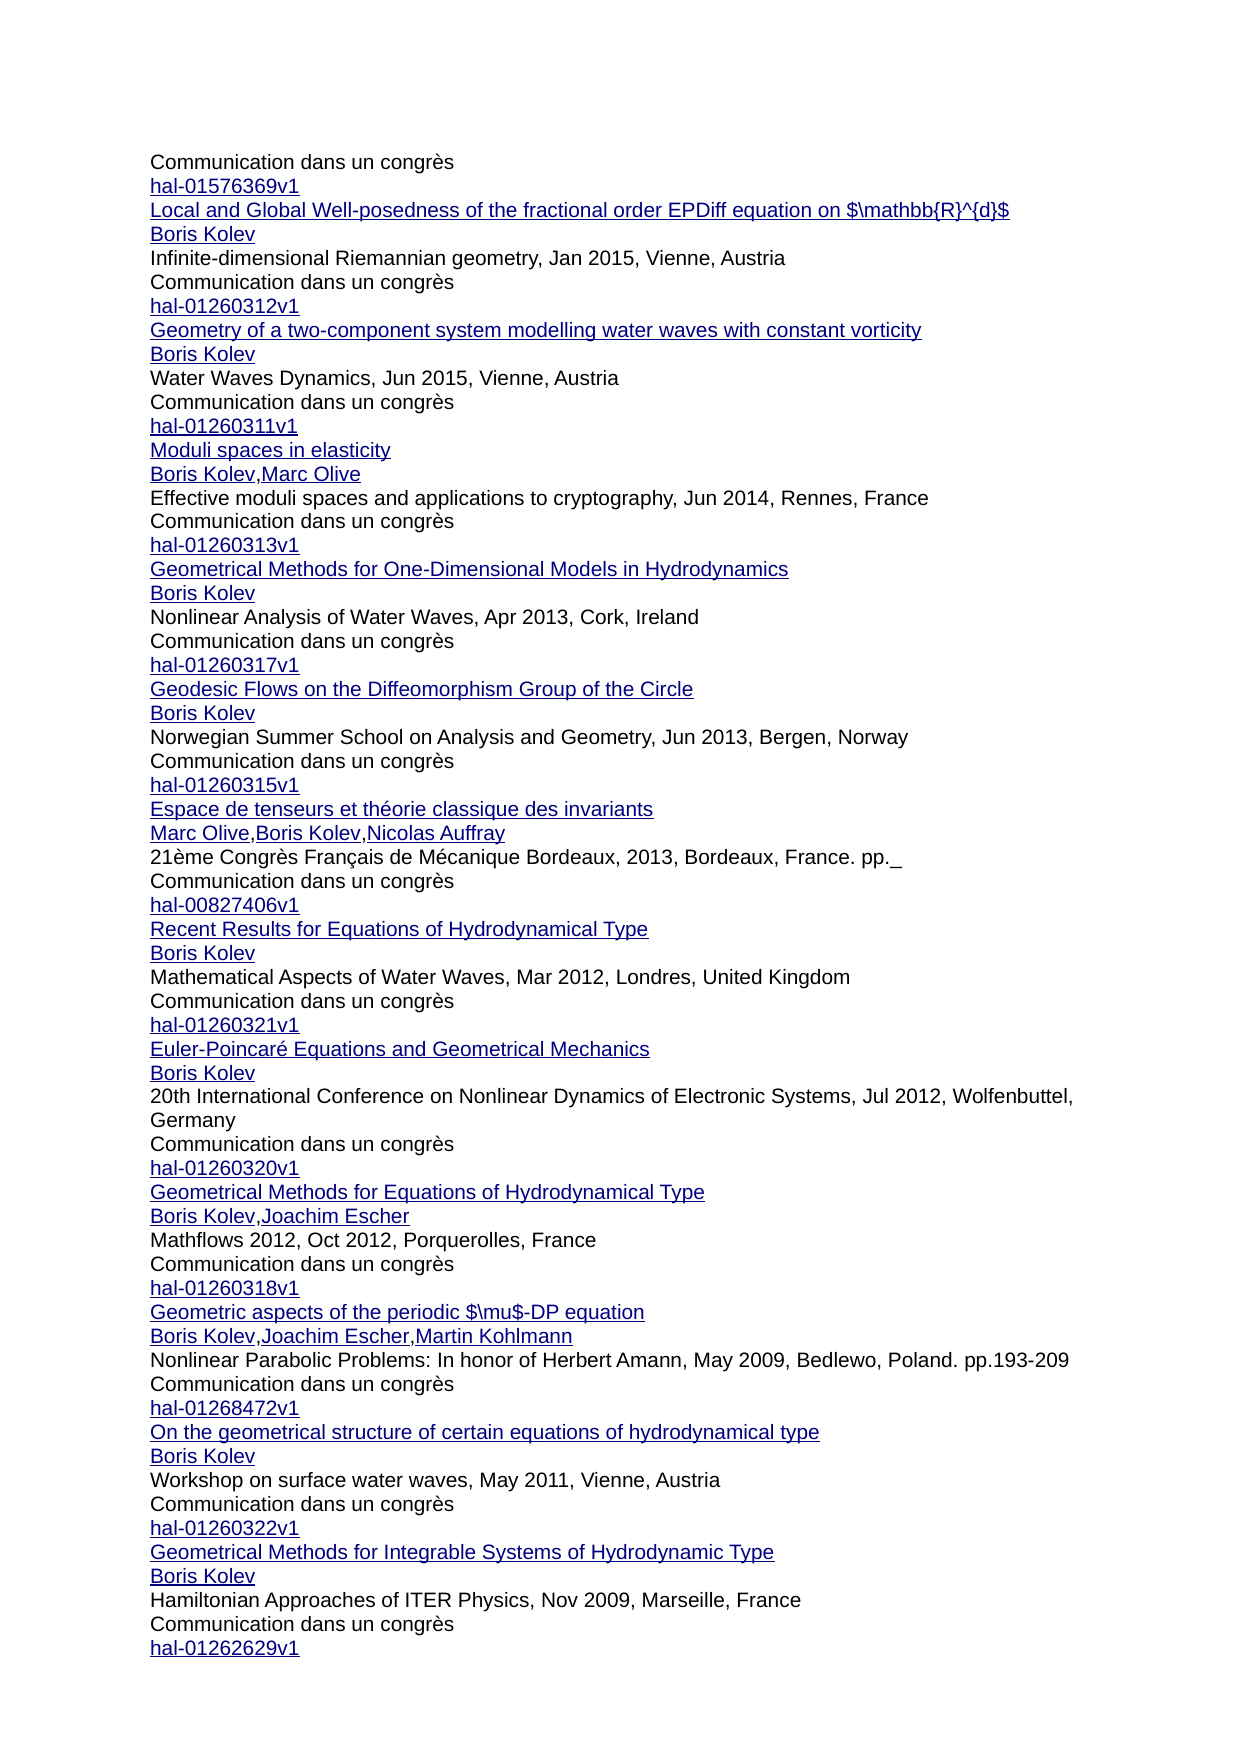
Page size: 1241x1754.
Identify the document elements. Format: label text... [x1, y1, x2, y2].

table_cell Local and Global Well-posedness of the fractional order EPDiff equation on $\mathbb{R}^{d}$ Boris Kolev Infinite-dimensional Riemannian geometry, Jan 2015, Vienne, Austria Communication dans un congrès hal-01260312v1 [150, 198, 1090, 318]
table_cell Geodesic Flows on the Diffeomorphism Group of the Circle Boris Kolev Norwegian Summer School on Analysis and Geometry, Jun 2013, Bergen, Norway Communication dans un congrès hal-01260315v1 [150, 677, 1090, 797]
table_cell Espace de tenseurs et théorie classique des invariants Marc Olive,Boris Kolev,Nicolas Auffray 21ème Congrès Français de Mécanique Bordeaux, 2013, Bordeaux, France. pp._ Communication dans un congrès hal-00827406v1 [150, 797, 1090, 917]
table_cell Euler-Poincaré Equations and Geometrical Mechanics Boris Kolev 20th International Conference on Nonlinear Dynamics of Electronic Systems, Jul 2012, Wolfenbuttel, Germany Communication dans un congrès hal-01260320v1 [150, 1036, 1090, 1180]
table_cell Geometrical Methods for One-Dimensional Models in Hydrodynamics Boris Kolev Nonlinear Analysis of Water Waves, Apr 2013, Cork, Ireland Communication dans un congrès hal-01260317v1 [150, 557, 1090, 677]
table_cell Geometrical Methods for Integrable Systems of Hydrodynamic Type Boris Kolev Hamiltonian Approaches of ITER Physics, Nov 2009, Marseille, France Communication dans un congrès hal-01262629v1 [150, 1540, 1090, 1659]
table_cell Geometry of a two-component system modelling water waves with constant vorticity Boris Kolev Water Waves Dynamics, Jun 2015, Vienne, Austria Communication dans un congrès hal-01260311v1 [150, 318, 1090, 437]
table_cell Geometric aspects of the periodic $\mu$-DP equation Boris Kolev,Joachim Escher,Martin Kohlmann Nonlinear Parabolic Problems: In honor of Herbert Amann, May 2009, Bedlewo, Poland. pp.193-209 Communication dans un congrès hal-01268472v1 [150, 1300, 1090, 1420]
table_cell Recent Results for Equations of Hydrodynamical Type Boris Kolev Mathematical Aspects of Water Waves, Mar 2012, Londres, United Kingdom Communication dans un congrès hal-01260321v1 [150, 917, 1090, 1036]
table_cell On the geometrical structure of certain equations of hydrodynamical type Boris Kolev Workshop on surface water waves, May 2011, Vienne, Austria Communication dans un congrès hal-01260322v1 [150, 1420, 1090, 1539]
table_cell Moduli spaces in elasticity Boris Kolev,Marc Olive Effective moduli spaces and applications to cryptography, Jun 2014, Rennes, France Communication dans un congrès hal-01260313v1 [150, 438, 1090, 557]
table_cell Communication dans un congrès hal-01576369v1 [150, 150, 1090, 198]
table_cell Geometrical Methods for Equations of Hydrodynamical Type Boris Kolev,Joachim Escher Mathflows 2012, Oct 2012, Porquerolles, France Communication dans un congrès hal-01260318v1 [150, 1180, 1090, 1300]
